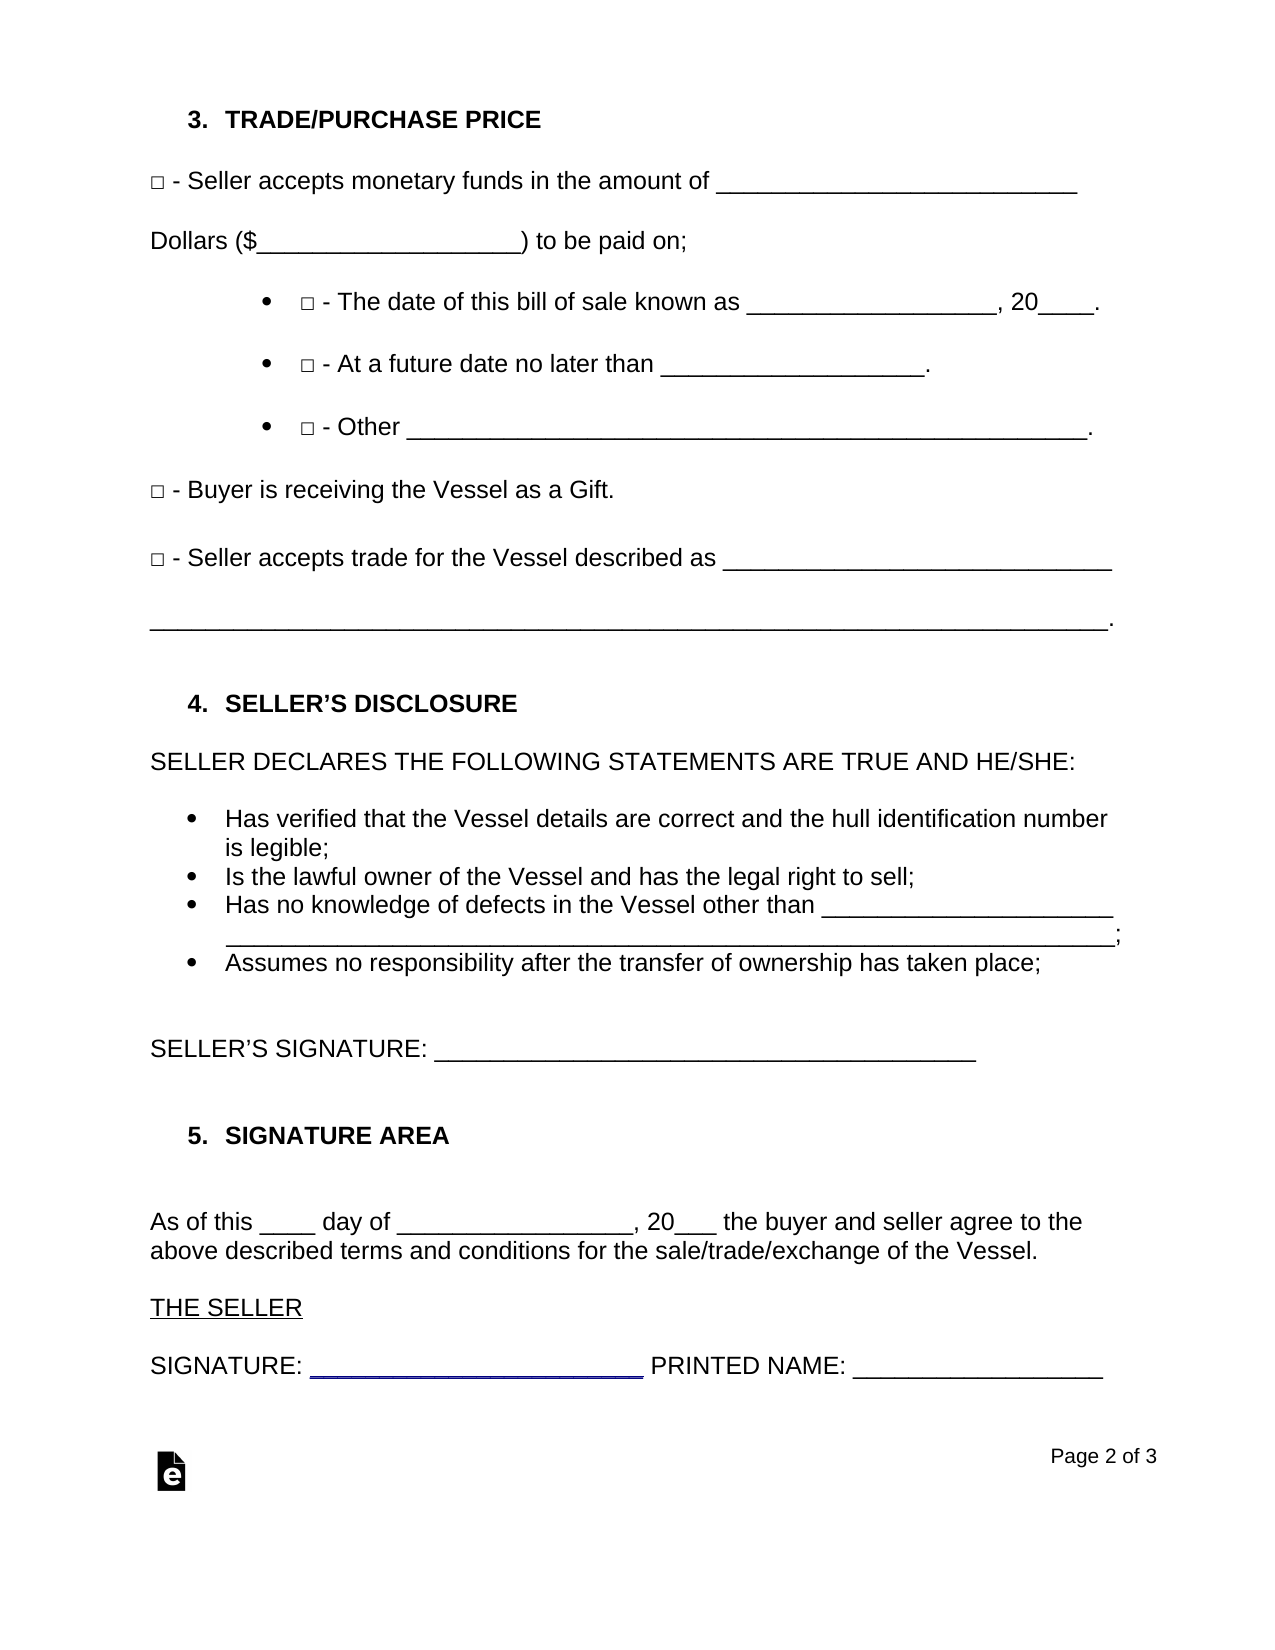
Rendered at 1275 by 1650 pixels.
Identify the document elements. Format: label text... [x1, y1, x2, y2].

list ☐ - The date of this bill of sale known as __________________, 20____. [262, 283, 1125, 317]
list Is the lawful owner of the Vessel and has the legal right to sell; [187, 862, 1125, 890]
text Dollars ($___________________) to be paid on; [150, 226, 1125, 254]
text ☐ - Seller accepts monetary funds in the amount of __________________________ [150, 163, 1125, 197]
list SIGNATURE AREA [187, 1121, 1125, 1149]
text above described terms and conditions for the sale/trade/exchange of the Vessel. [150, 1236, 1125, 1264]
text SELLER DECLARES THE FOLLOWING STATEMENTS ARE TRUE AND HE/SHE: [150, 746, 1125, 775]
text SIGNATURE: ________________________ PRINTED NAME: __________________ [150, 1351, 1125, 1379]
list Has no knowledge of defects in the Vessel other than _____________________ [187, 890, 1125, 919]
text ________________________________________________________________; [150, 919, 1125, 948]
list Assumes no responsibility after the transfer of ownership has taken place; [187, 948, 1125, 977]
text SELLER’S SIGNATURE: _______________________________________ [150, 1034, 1125, 1063]
list Has verified that the Vessel details are correct and the hull identification number is legible; [187, 804, 1125, 862]
list ☐ - At a future date no later than ___________________. [262, 346, 1125, 380]
text _____________________________________________________________________. [150, 603, 1125, 631]
list SELLER’S DISCLOSURE [187, 689, 1125, 718]
text ☐ - Seller accepts trade for the Vessel described as ____________________________ [150, 540, 1125, 574]
text ☐ - Buyer is receiving the Vessel as a Gift. [150, 472, 1125, 506]
list TRADE/PURCHASE PRICE [187, 106, 1125, 134]
text THE SELLER [150, 1293, 1125, 1322]
text As of this ____ day of _________________, 20___ the buyer and seller agree to the [150, 1207, 1125, 1236]
list ☐ - Other _________________________________________________. [262, 409, 1125, 443]
